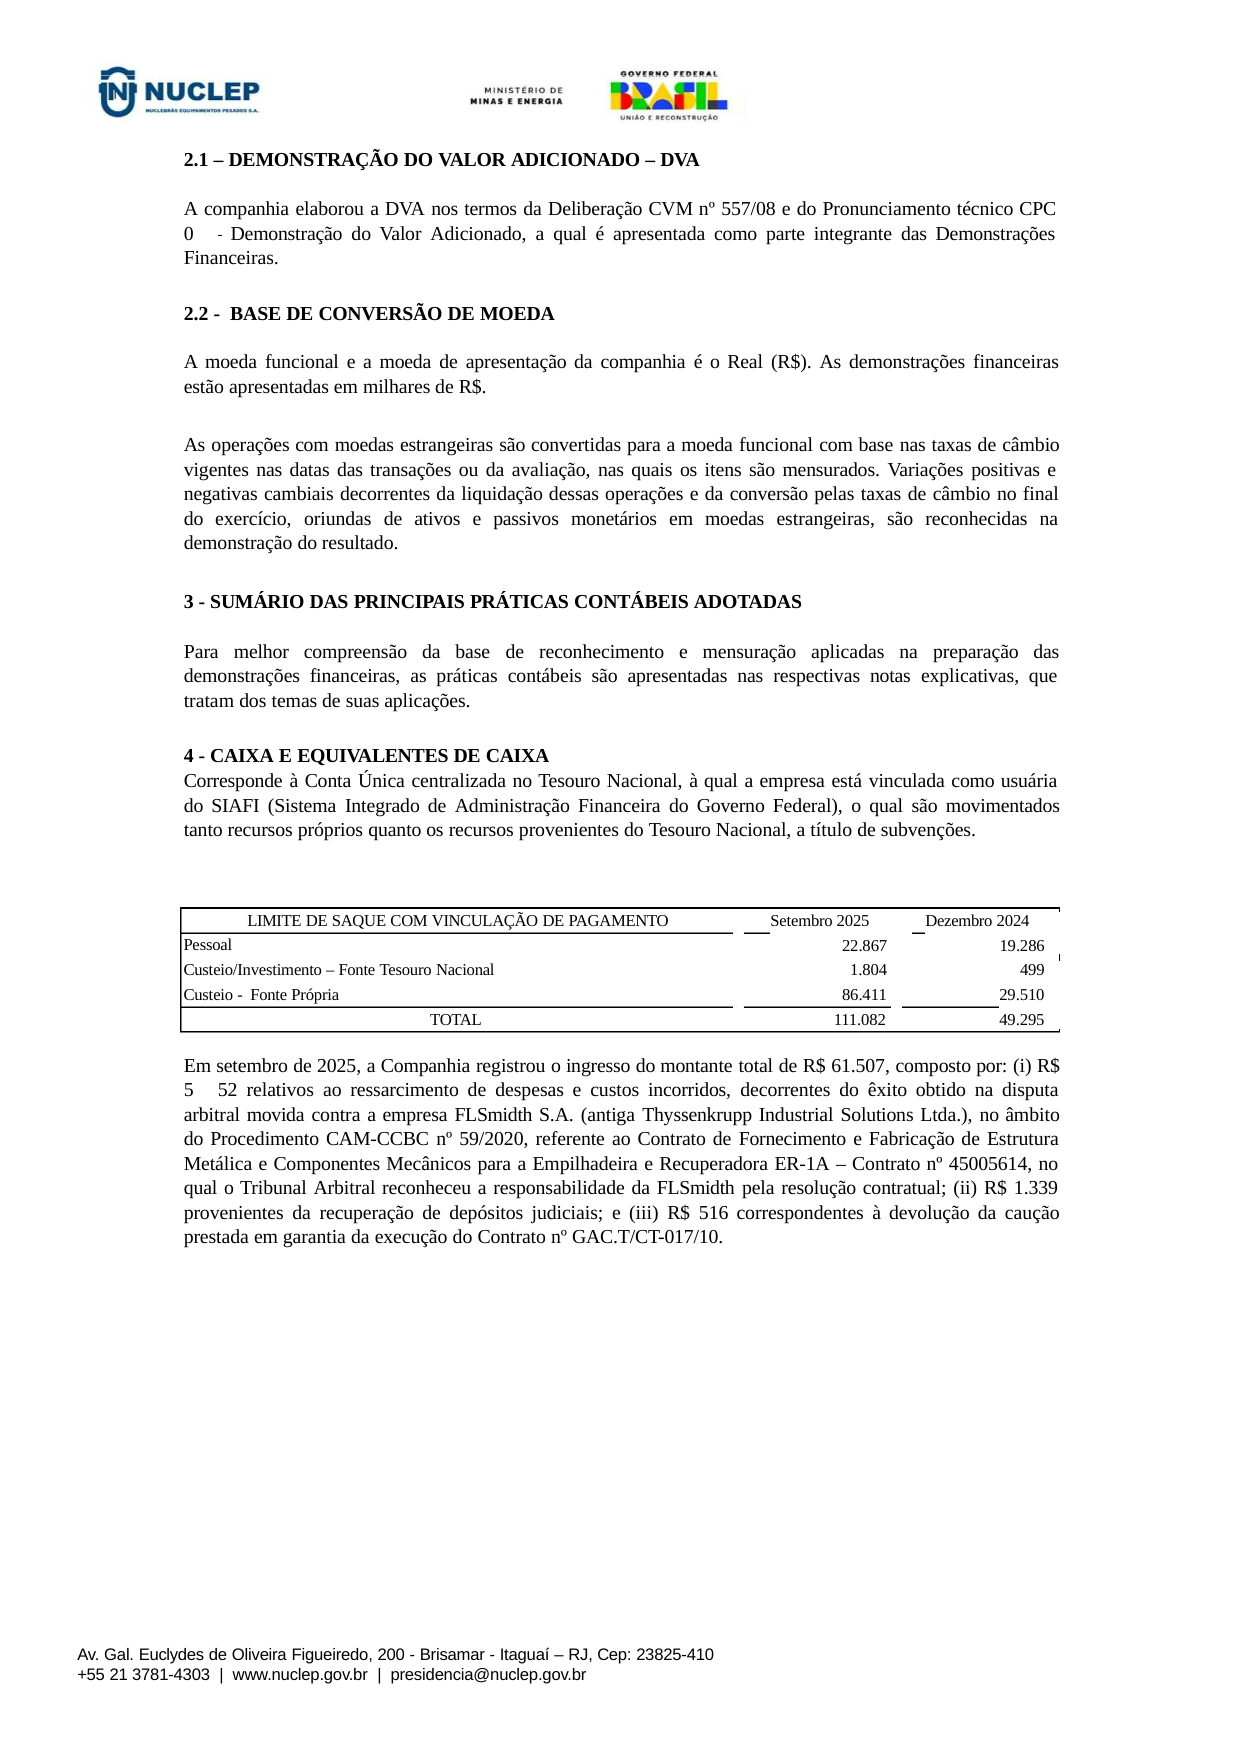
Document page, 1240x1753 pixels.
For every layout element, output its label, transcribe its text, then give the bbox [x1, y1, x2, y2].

text 5 [183, 1079, 218, 1101]
text Av. Gal. Euclydes de Oliveira Figueiredo, 200 - Brisamar - Itaguaí – RJ, Cep: 23825-410 [77, 1646, 735, 1664]
text - SUMÁRIO DAS PRINCIPAIS PRÁTICAS CONTÁBEIS ADOTADAS [199, 591, 828, 613]
text 499 [1020, 961, 1069, 979]
text A moeda funcional e a moeda de apresentação da companhia é o Real (R$). As demonstrações financeiras [183, 352, 1081, 373]
text do Procedimento CAM-CCBC nº 59/2020, referente ao Contrato de Fornecimento e Fabricação de Estrutura [183, 1128, 1081, 1150]
text provenientes da recuperação de depósitos judiciais; e (iii) R$ 516 correspondentes à devolução da caução [183, 1202, 1081, 1223]
text 4 [183, 746, 198, 767]
text Pessoal [183, 936, 257, 954]
text 2 [183, 149, 193, 171]
text qual o Tribunal Arbitral reconheceu a responsabilidade da FLSmidth pela resolução contratual; (ii) R$ 1.339 [183, 1177, 1081, 1199]
text do exercício, oriundas de ativos e passivos monetários em moedas estrangeiras, são reconhecidas na [183, 508, 1081, 529]
text vigentes nas datas das transações ou da avaliação, nas quais os itens são mensurados. Variações positivas e [183, 459, 1081, 481]
text prestada em garantia da execução do Contrato nº GAC.T/CT-017/10. [183, 1226, 1081, 1248]
text 9 – Demonstração do Valor Adicionado, a qual é apresentada como parte integrante das Demonstrações [218, 223, 1081, 244]
text .1 – DEMONSTRAÇÃO DO VALOR ADICIONADO – DVA [193, 149, 728, 171]
text +55 21 3781-4303 | www.nuclep.gov.br | presidencia@nuclep.gov.br [77, 1666, 612, 1684]
text .2 - BASE DE CONVERSÃO DE MOEDA [193, 303, 578, 324]
text Custeio - Fonte Própria [183, 986, 519, 1004]
text 22.867 [842, 937, 912, 954]
text 111.082 [833, 1011, 912, 1029]
text negativas cambiais decorrentes da liquidação dessas operações e da conversão pelas taxas de câmbio no final [183, 483, 1081, 505]
text 0 [183, 223, 218, 244]
text As operações com moedas estrangeiras são convertidas para a moeda funcional com base nas taxas de câmbio [183, 434, 1081, 456]
text 9.652 relativos ao ressarcimento de despesas e custos incorridos, decorrentes do êxito obtido na disputa [218, 1079, 1081, 1101]
text A companhia elaborou a DVA nos termos da Deliberação CVM nº 557/08 e do Pronunciamento técnico CPC [183, 198, 1081, 220]
text arbitral movida contra a empresa FLSmidth S.A. (antiga Thyssenkrupp Industrial Solutions Ltda.), no âmbito [183, 1104, 1081, 1126]
text demonstrações financeiras, as práticas contábeis são apresentadas nas respectivas notas explicativas, que [183, 665, 1081, 687]
text 19.286 [999, 937, 1069, 954]
text Metálica e Componentes Mecânicos para a Empilhadeira e Recuperadora ER-1A – Contrato nº 45005614, no [183, 1153, 1081, 1174]
text 49.295 [999, 1011, 1069, 1029]
text Dezembro 2024 [925, 912, 1069, 929]
text 1.804 [850, 961, 912, 979]
text Em setembro de 2025, a Companhia registrou o ingresso do montante total de R$ 61.507, composto por: (i) R$ [183, 1055, 1081, 1077]
text TOTAL [430, 1011, 508, 1029]
text Corresponde à Conta Única centralizada no Tesouro Nacional, à qual a empresa está vinculada como usuária [183, 771, 1081, 792]
text 3 [183, 591, 199, 613]
text tratam dos temas de suas aplicações. [183, 690, 1081, 711]
text 2 [183, 303, 193, 324]
text - CAIXA E EQUIVALENTES DE CAIXA [198, 746, 575, 767]
text 29.510 [999, 986, 1069, 1004]
text LIMITE DE SAQUE COM VINCULAÇÃO DE PAGAMENTO [247, 912, 692, 929]
text Financeiras. [183, 247, 1081, 269]
text Para melhor compreensão da base de reconhecimento e mensuração aplicadas na preparação das [183, 641, 1081, 662]
text tanto recursos próprios quanto os recursos provenientes do Tesouro Nacional, a título de subvenções. [183, 820, 1081, 841]
text estão apresentadas em milhares de R$. [183, 376, 1081, 398]
text do SIAFI (Sistema Integrado de Administração Financeira do Governo Federal), o qual são movimentados [183, 795, 1081, 817]
text Setembro 2025 [770, 912, 912, 929]
text demonstração do resultado. [183, 532, 1081, 554]
text 86.411 [842, 986, 912, 1004]
text Custeio/Investimento – Fonte Tesouro Nacional [183, 961, 519, 979]
